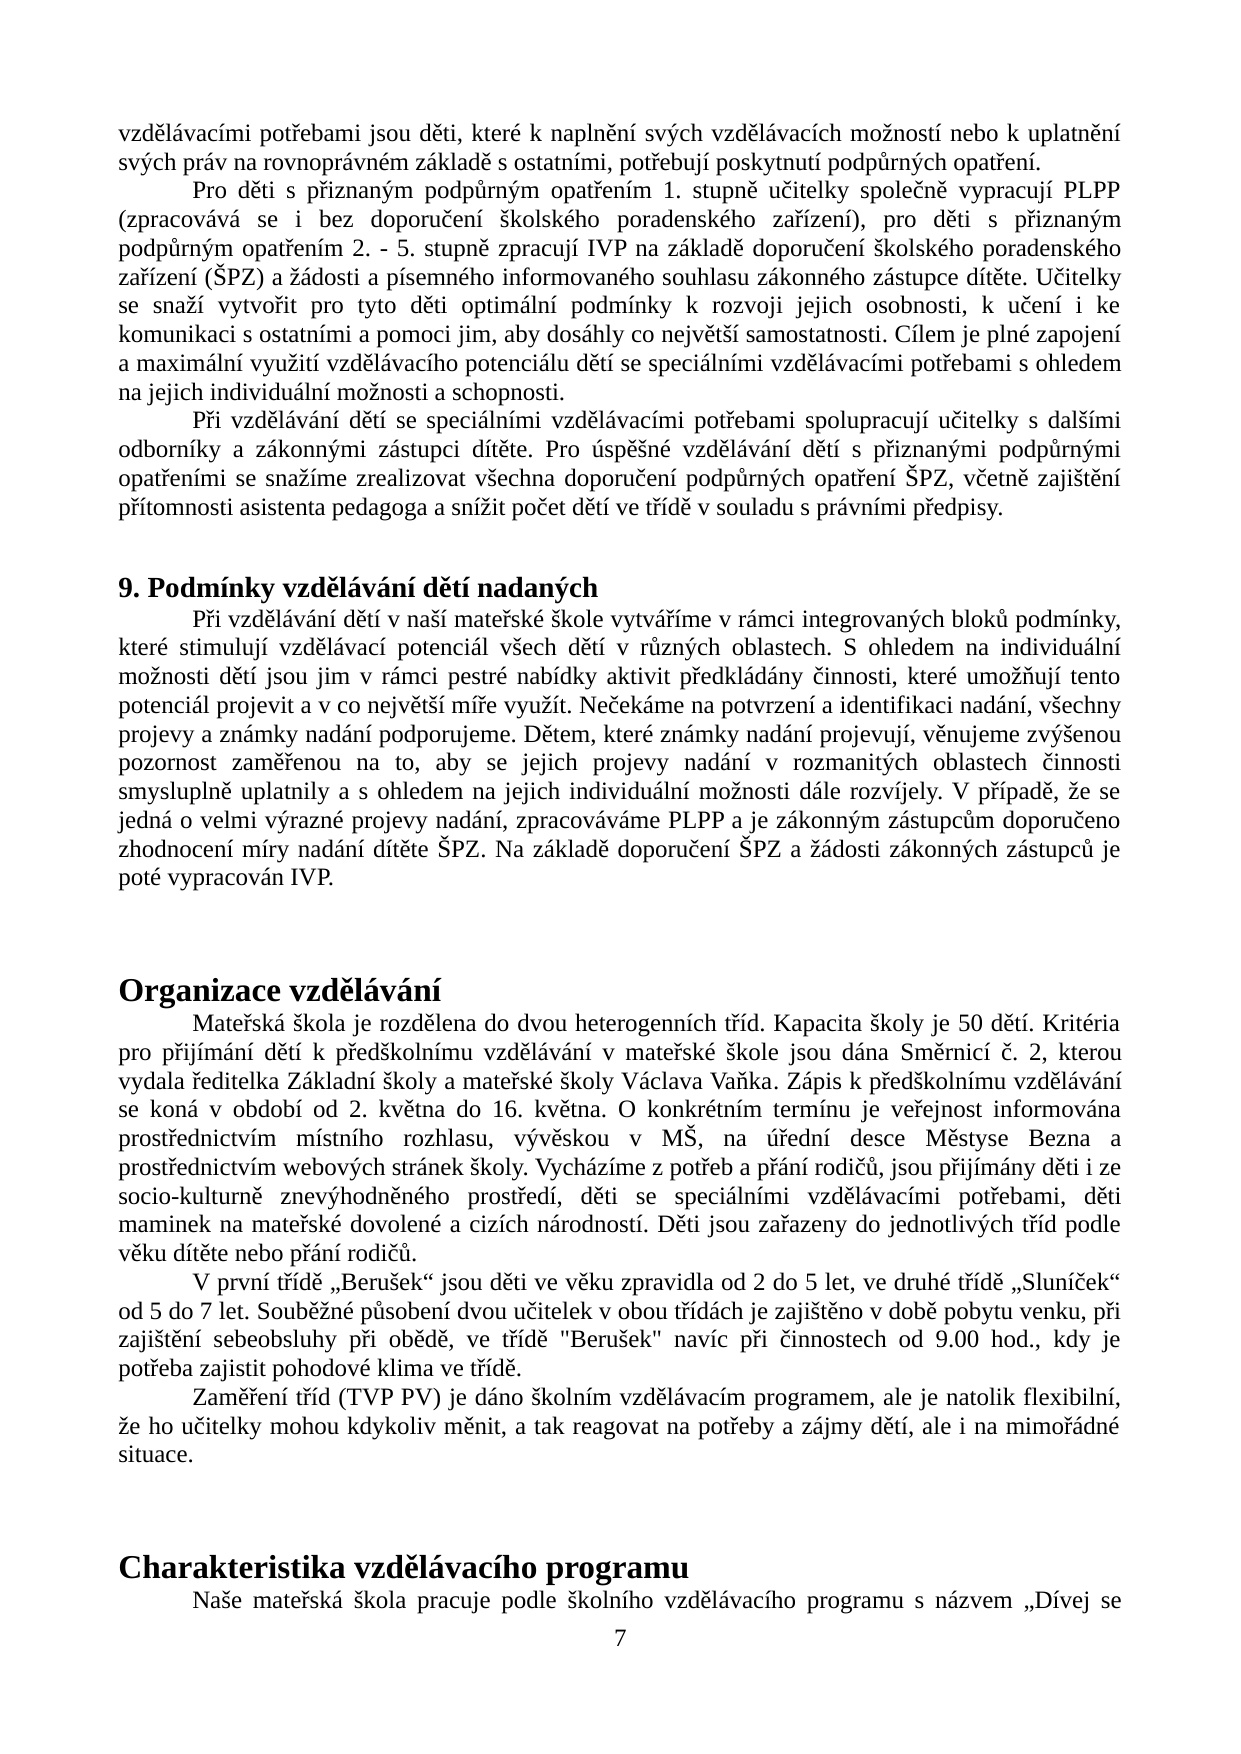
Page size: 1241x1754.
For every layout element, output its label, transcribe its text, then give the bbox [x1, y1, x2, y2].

text Zaměření tříd (TVP PV) je dáno školním vzdělávacím programem, ale je natolik flexibilní, že ho učitelky mohou kdykoliv měnit, a tak reagovat na potřeby a zájmy dětí, ale i na mimořádné situace. [118, 1382, 1122, 1468]
text vzdělávacími potřebami jsou děti, které k naplnění svých vzdělávacích možností nebo k uplatnění svých práv na rovnoprávném základě s ostatními, potřebují poskytnutí podpůrných opatření. [118, 118, 1122, 176]
text V první třídě „Berušek“ jsou děti ve věku zpravidla od 2 do 5 let, ve druhé třídě „Sluníček“ od 5 do 7 let. Souběžné působení dvou učitelek v obou třídách je zajištěno v době pobytu venku, při zajištění sebeobsluhy při obědě, ve třídě "Berušek" navíc při činnostech od 9.00 hod., kdy je potřeba zajistit pohodové klima ve třídě. [118, 1267, 1122, 1382]
text Při vzdělávání dětí v naší mateřské škole vytváříme v rámci integrovaných bloků podmínky, které stimulují vzdělávací potenciál všech dětí v různých oblastech. S ohledem na individuální možnosti dětí jsou jim v rámci pestré nabídky aktivit předkládány činnosti, které umožňují tento potenciál projevit a v co největší míře využít. Nečekáme na potvrzení a identifikaci nadání, všechny projevy a známky nadání podporujeme. Dětem, které známky nadání projevují, věnujeme zvýšenou pozornost zaměřenou na to, aby se jejich projevy nadání v rozmanitých oblastech činnosti smysluplně uplatnily a s ohledem na jejich individuální možnosti dále rozvíjely. V případě, že se jedná o velmi výrazné projevy nadání, zpracováváme PLPP a je zákonným zástupcům doporučeno zhodnocení míry nadání dítěte ŠPZ. Na základě doporučení ŠPZ a žádosti zákonných zástupců je poté vypracován IVP. [118, 604, 1122, 891]
subtitle 9. Podmínky vzdělávání dětí nadaných [118, 570, 1122, 604]
text Při vzdělávání dětí se speciálními vzdělávacími potřebami spolupracují učitelky s dalšími odborníky a zákonnými zástupci dítěte. Pro úspěšné vzdělávání dětí s přiznanými podpůrnými opatřeními se snažíme zrealizovat všechna doporučení podpůrných opatření ŠPZ, včetně zajištění přítomnosti asistenta pedagoga a snížit počet dětí ve třídě v souladu s právními předpisy. [118, 406, 1122, 521]
text Naše mateřská škola pracuje podle školního vzdělávacího programu s názvem „Dívej se [118, 1585, 1122, 1614]
subtitle Charakteristika vzdělávacího programu [118, 1547, 1122, 1585]
text Mateřská škola je rozdělena do dvou heterogenních tříd. Kapacita školy je 50 dětí. Kritéria pro přijímání dětí k předškolnímu vzdělávání v mateřské škole jsou dána Směrnicí č. 2, kterou vydala ředitelka Základní školy a mateřské školy Václava Vaňka. Zápis k předškolnímu vzdělávání se koná v období od 2. května do 16. května. O konkrétním termínu je veřejnost informována prostřednictvím místního rozhlasu, vývěskou v MŠ, na úřední desce Městyse Bezna a prostřednictvím webových stránek školy. Vycházíme z potřeb a přání rodičů, jsou přijímány děti i ze socio-kulturně znevýhodněného prostředí, děti se speciálními vzdělávacími potřebami, děti maminek na mateřské dovolené a cizích národností. Děti jsou zařazeny do jednotlivých tříd podle věku dítěte nebo přání rodičů. [118, 1008, 1122, 1267]
text Pro děti s přiznaným podpůrným opatřením 1. stupně učitelky společně vypracují PLPP (zpracovává se i bez doporučení školského poradenského zařízení), pro děti s přiznaným podpůrným opatřením 2. - 5. stupně zpracují IVP na základě doporučení školského poradenského zařízení (ŠPZ) a žádosti a písemného informovaného souhlasu zákonného zástupce dítěte. Učitelky se snaží vytvořit pro tyto děti optimální podmínky k rozvoji jejich osobnosti, k učení i ke komunikaci s ostatními a pomoci jim, aby dosáhly co největší samostatnosti. Cílem je plné zapojení a maximální využití vzdělávacího potenciálu dětí se speciálními vzdělávacími potřebami s ohledem na jejich individuální možnosti a schopnosti. [118, 176, 1122, 406]
subtitle Organizace vzdělávání [118, 970, 1122, 1008]
